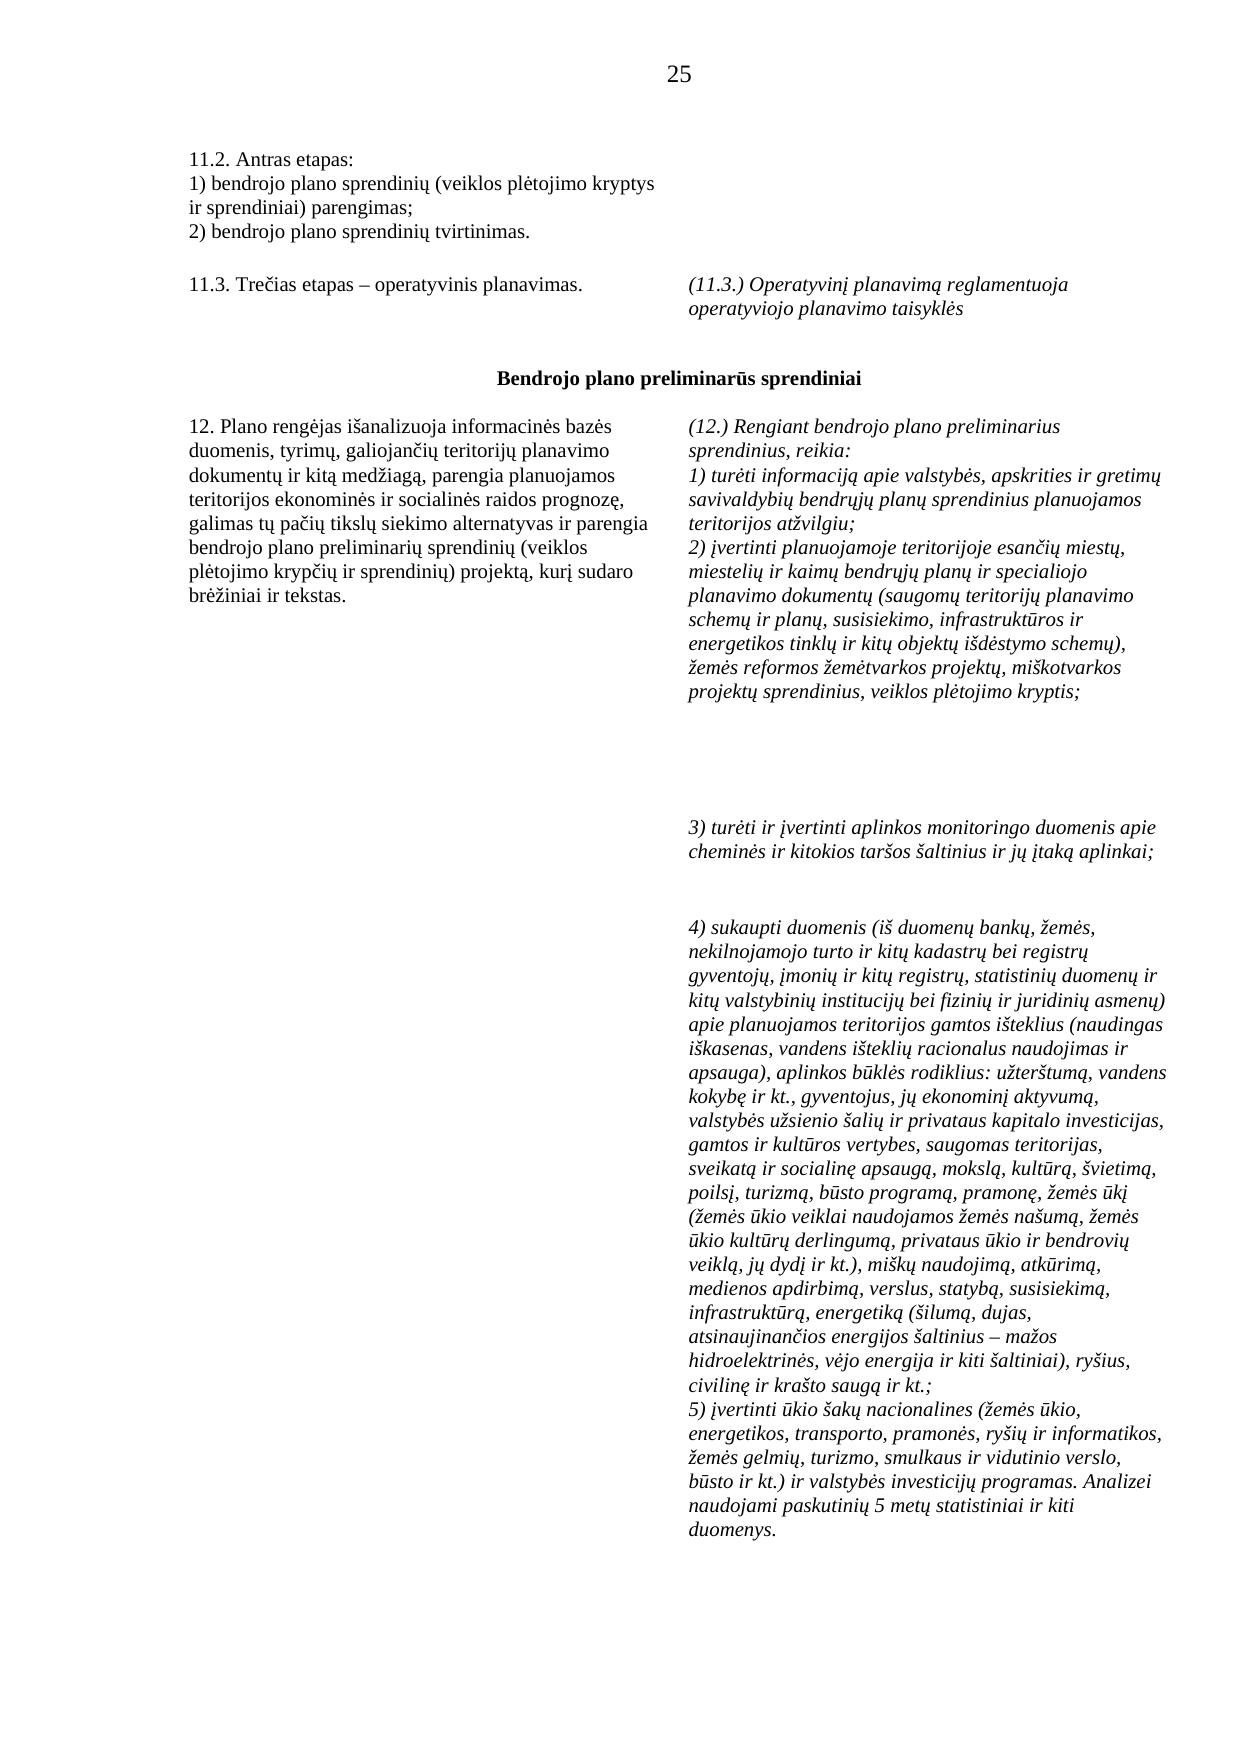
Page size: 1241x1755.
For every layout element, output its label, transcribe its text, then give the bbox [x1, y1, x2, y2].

table_cell [677, 118, 1181, 147]
table_cell [677, 1597, 1181, 1621]
table_cell 12. Plano rengėjas išanalizuoja informacinės bazės duomenis, tyrimų, galiojančių teritorijų planavimo dokumentų ir kitą medžiagą, parengia planuojamos teritorijos ekonominės ir socialinės raidos prognozę, galimas tų pačių tikslų siekimo alternatyvas ir parengia bendrojo plano preliminarių sprendinių (veiklos plėtojimo krypčių ir sprendinių) projektą, kurį sudaro brėžiniai ir tekstas. [177, 414, 677, 815]
table_cell 3) turėti ir įvertinti aplinkos monitoringo duomenis apie cheminės ir kitokios taršos šaltinius ir jų įtaką aplinkai; [677, 815, 1181, 915]
table_cell [177, 815, 677, 915]
table_cell (11.3.) Operatyvinį planavimą reglamentuoja operatyviojo planavimo taisyklės [677, 272, 1181, 342]
table_cell (12.) Rengiant bendrojo plano preliminarius sprendinius, reikia: 1) turėti informaciją apie valstybės, apskrities ir gretimų savivaldybių bendrųjų planų sprendinius planuojamos teritorijos atžvilgiu; 2) įvertinti planuojamoje teritorijoje esančių miestų, miestelių ir kaimų bendrųjų planų ir specialiojo planavimo dokumentų (saugomų teritorijų planavimo schemų ir planų, susisiekimo, infrastruktūros ir energetikos tinklų ir kitų objektų išdėstymo schemų), žemės reformos žemėtvarkos projektų, miškotvarkos projektų sprendinius, veiklos plėtojimo kryptis; [677, 414, 1181, 815]
table_cell 4) sukaupti duomenis (iš duomenų bankų, žemės, nekilnojamojo turto ir kitų kadastrų bei registrų gyventojų, įmonių ir kitų registrų, statistinių duomenų ir kitų valstybinių institucijų bei fizinių ir juridinių asmenų) apie planuojamos teritorijos gamtos išteklius (naudingas iškasenas, vandens išteklių racionalus naudojimas ir apsauga), aplinkos būklės rodiklius: užterštumą, vandens kokybę ir kt., gyventojus, jų ekonominį aktyvumą, valstybės užsienio šalių ir privataus kapitalo investicijas, gamtos ir kultūros vertybes, saugomas teritorijas, sveikatą ir socialinę apsaugą, mokslą, kultūrą, švietimą, poilsį, turizmą, būsto programą, pramonę, žemės ūkį (žemės ūkio veiklai naudojamos žemės našumą, žemės ūkio kultūrų derlingumą, privataus ūkio ir bendrovių veiklą, jų dydį ir kt.), miškų naudojimą, atkūrimą, medienos apdirbimą, verslus, statybą, susisiekimą, infrastruktūrą, energetiką (šilumą, dujas, atsinaujinančios energijos šaltinius – mažos hidroelektrinės, vėjo energija ir kiti šaltiniai), ryšius, civilinę ir krašto saugą ir kt.; [677, 915, 1181, 1397]
table_cell [677, 147, 1181, 243]
table_cell [177, 390, 677, 414]
table_cell [177, 118, 677, 147]
table_cell 5) įvertinti ūkio šakų nacionalines (žemės ūkio, energetikos, transporto, pramonės, ryšių ir informatikos, žemės gelmių, turizmo, smulkaus ir vidutinio verslo, būsto ir kt.) ir valstybės investicijų programas. Analizei naudojami paskutinių 5 metų statistiniai ir kiti duomenys. [677, 1397, 1181, 1597]
table_cell 11.3. Trečias etapas – operatyvinis planavimas. [177, 272, 677, 342]
table_cell [177, 915, 677, 1397]
table_cell 11.2. Antras etapas: 1) bendrojo plano sprendinių (veiklos plėtojimo kryptys ir sprendiniai) parengimas; 2) bendrojo plano sprendinių tvirtinimas. [177, 147, 677, 243]
table_cell [177, 1397, 677, 1597]
table_cell [677, 390, 1181, 414]
table_cell [177, 243, 677, 272]
table_cell [677, 342, 1181, 366]
table_cell [677, 243, 1181, 272]
table_cell [177, 1597, 677, 1621]
table_cell Bendrojo plano preliminarūs sprendiniai [177, 366, 1181, 390]
table_cell [177, 342, 677, 366]
